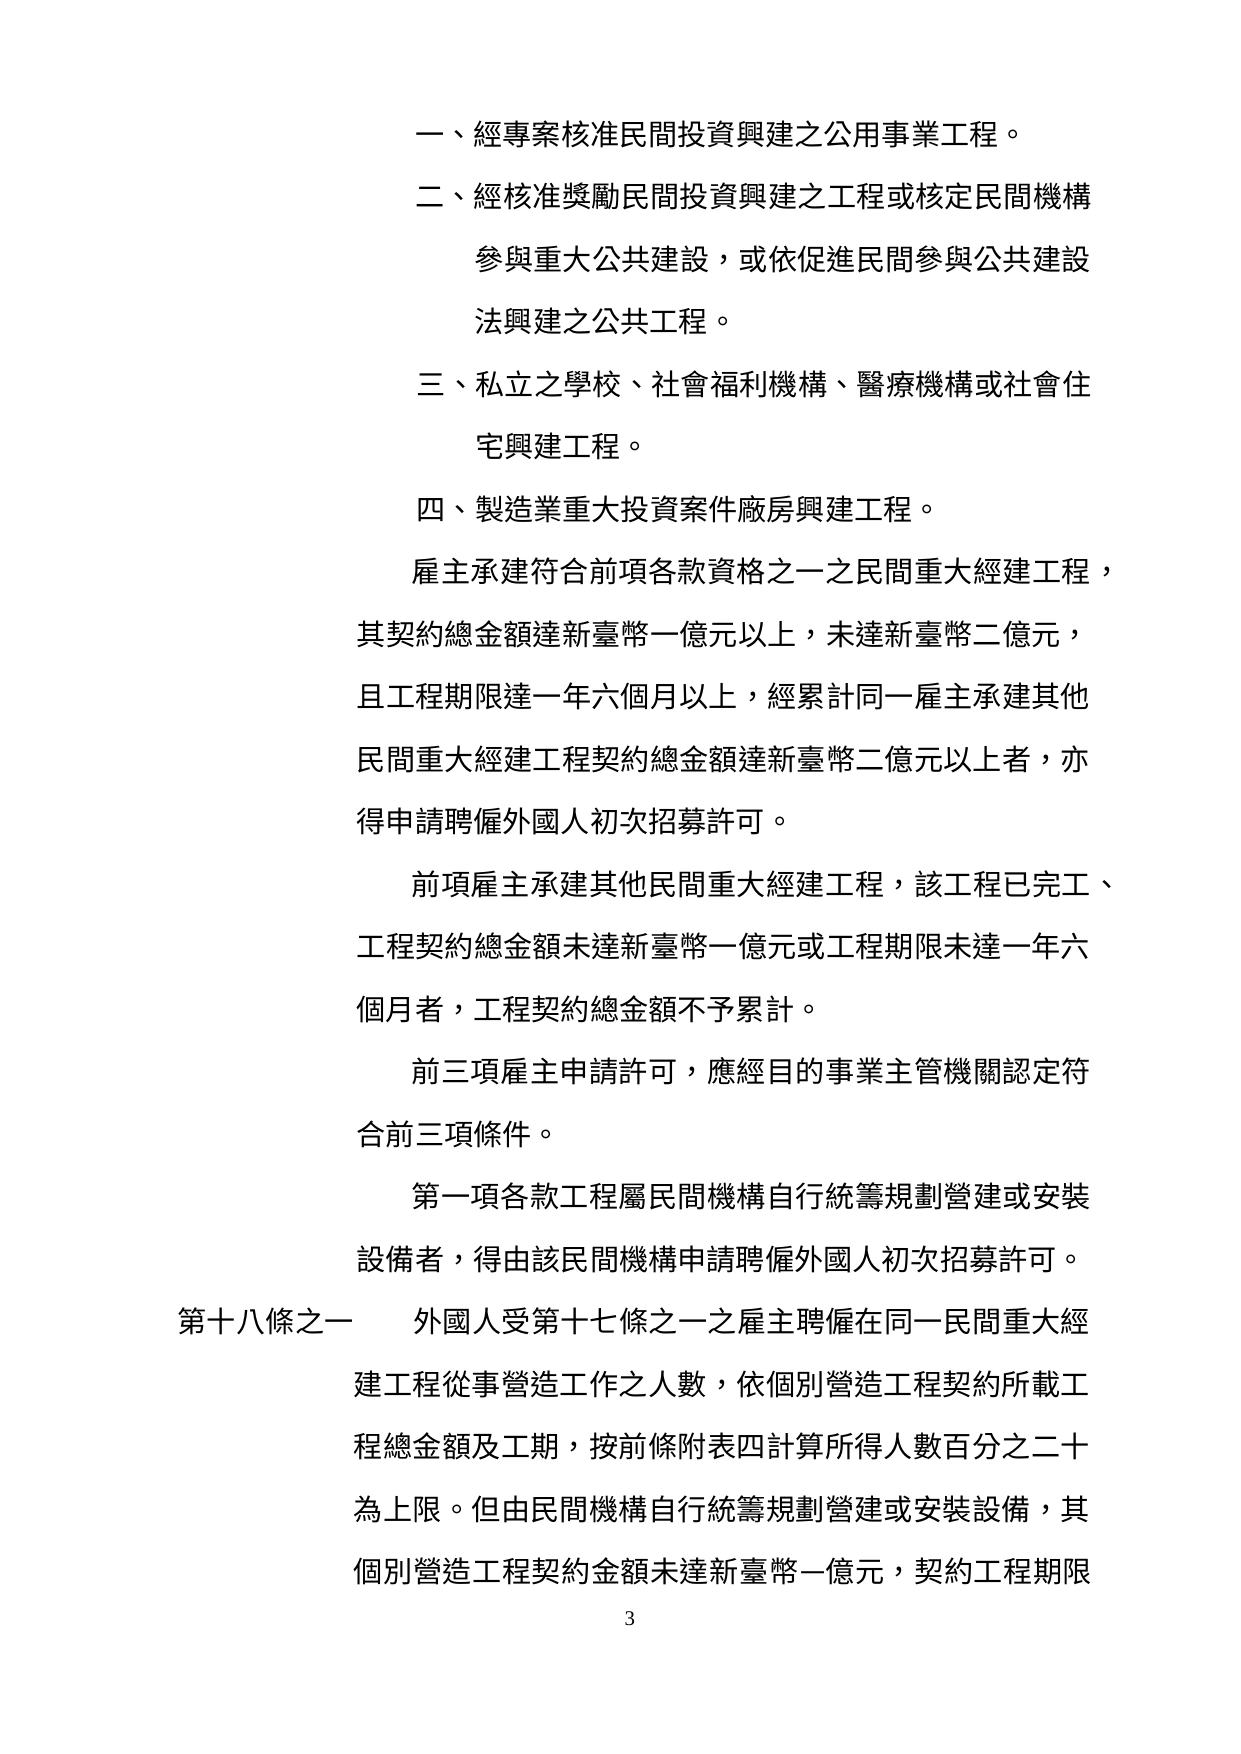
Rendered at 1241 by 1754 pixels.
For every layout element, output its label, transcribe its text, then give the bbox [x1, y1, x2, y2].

text 第十八條之一 外國人受第十七條之一之雇主聘僱在同一民間重大經建工程從事營造工作之人數，依個別營造工程契約所載工程總金額及工期，按前條附表四計算所得人數百分之二十為上限。但由民間機構自行統籌規劃營建或安裝設備，其個別營造工程契約金額未達新臺幣一億元，契約工程期限 [177, 1278, 1092, 1591]
text 第一項各款工程屬民間機構自行統籌規劃營建或安裝設備者，得由該民間機構申請聘僱外國人初次招募許可。 [356, 1153, 1092, 1278]
text 一、經專案核准民間投資興建之公用事業工程。 [177, 91, 1092, 153]
text 四、製造業重大投資案件廠房興建工程。 [177, 466, 1092, 528]
text 前項雇主承建其他民間重大經建工程，該工程已完工、工程契約總金額未達新臺幣一億元或工程期限未達一年六個月者，工程契約總金額不予累計。 [356, 841, 1092, 1028]
text 前三項雇主申請許可，應經目的事業主管機關認定符合前三項條件。 [356, 1028, 1092, 1153]
text 雇主承建符合前項各款資格之一之民間重大經建工程，其契約總金額達新臺幣一億元以上，未達新臺幣二億元，且工程期限達一年六個月以上，經累計同一雇主承建其他民間重大經建工程契約總金額達新臺幣二億元以上者，亦得申請聘僱外國人初次招募許可。 [356, 528, 1092, 841]
text 三、私立之學校、社會福利機構、醫療機構或社會住宅興建工程。 [416, 341, 1092, 466]
text 二、經核准獎勵民間投資興建之工程或核定民間機構參與重大公共建設，或依促進民間參與公共建設法興建之公共工程。 [415, 153, 1092, 341]
